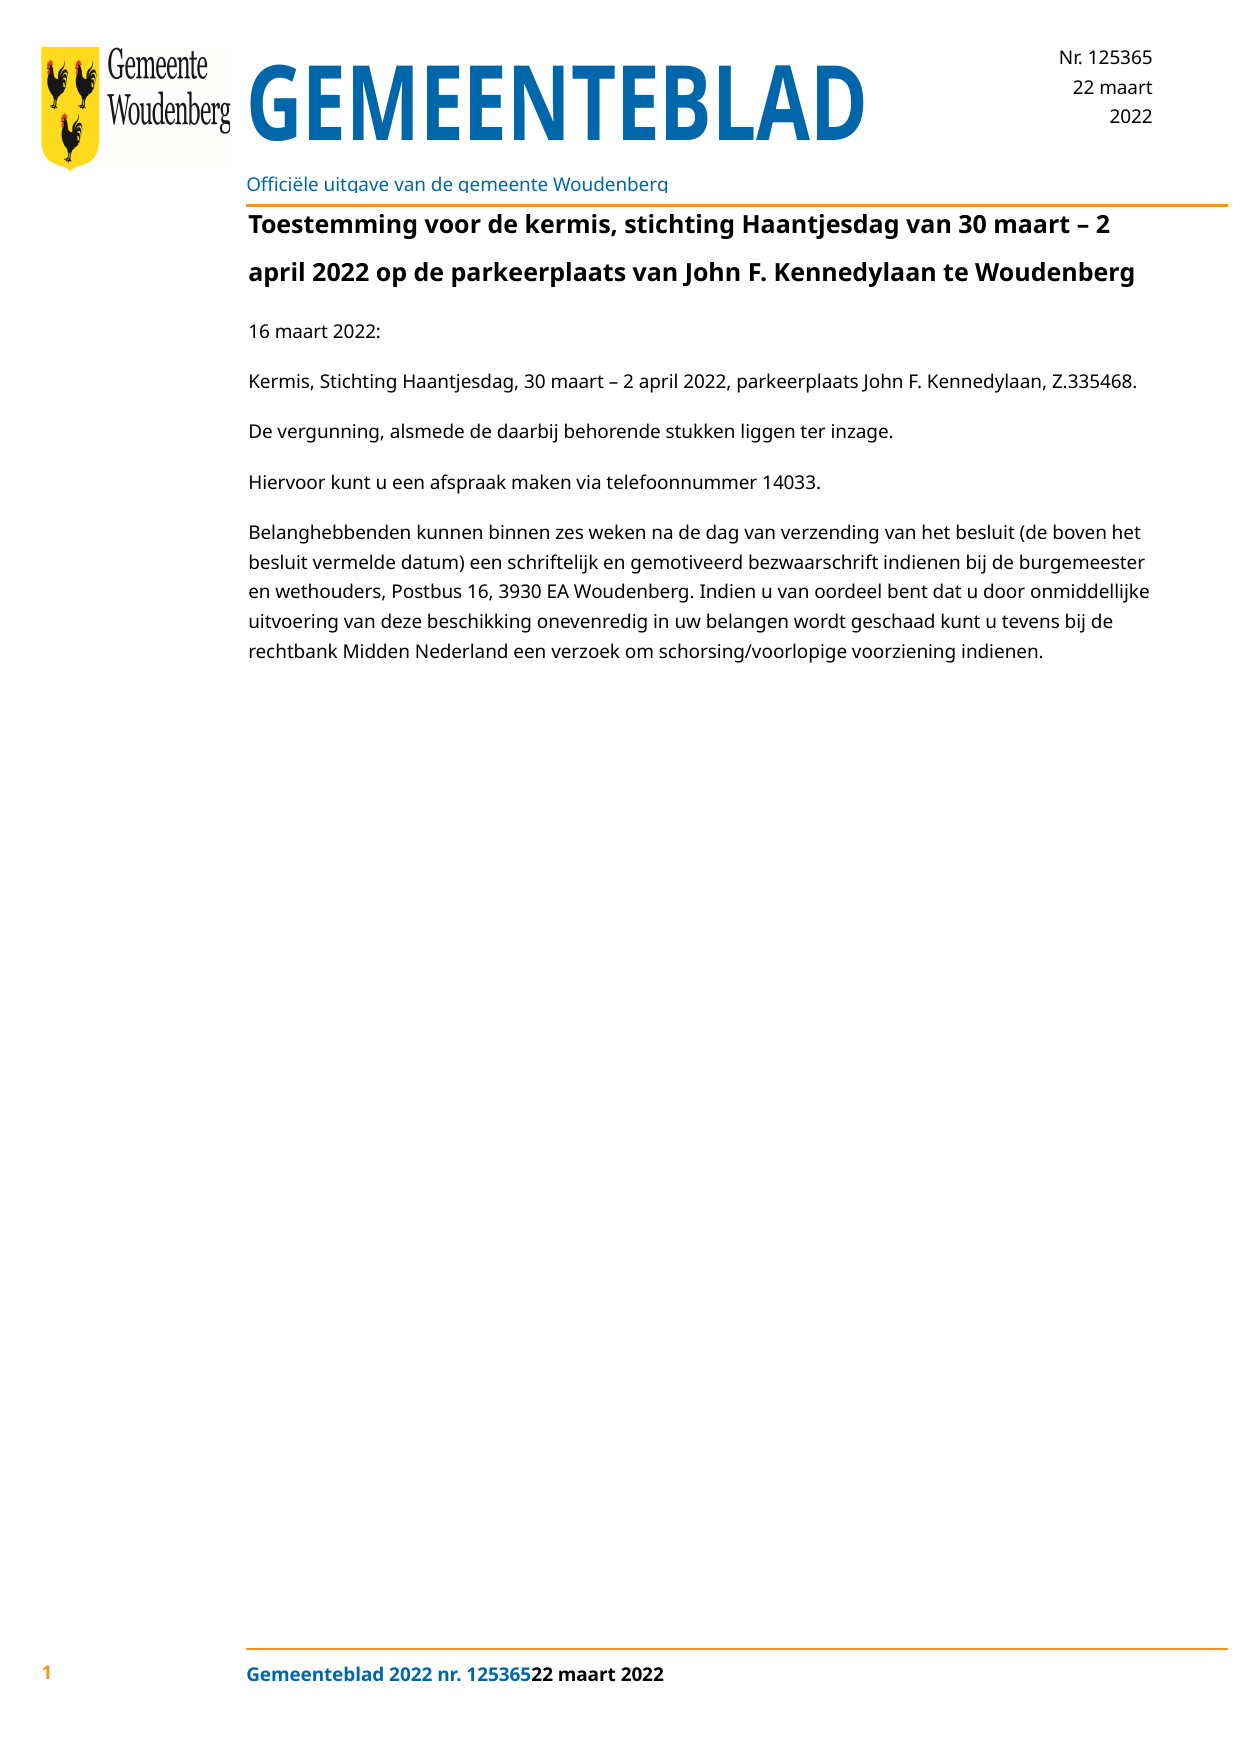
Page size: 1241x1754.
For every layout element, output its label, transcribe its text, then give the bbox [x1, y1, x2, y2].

text Kermis, Stichting Haantjesdag, 30 maart – 2 april 2022, parkeerplaats John F. Kennedylaan, Z.335468. [248, 368, 1152, 394]
text 16 maart 2022: [248, 318, 1152, 344]
text Belanghebbenden kunnen binnen zes weken na de dag van verzending van het besluit (de boven het besluit vermelde datum) een schriftelijk en gemotiveerd bezwaarschrift indienen bij de burgemeester en wethouders, Postbus 16, 3930 EA Woudenberg. Indien u van oordeel bent dat u door onmiddellijke uitvoering van deze beschikking onevenredig in uw belangen wordt geschaad kunt u tevens bij de rechtbank Midden Nederland een verzoek om schorsing/voorlopige voorziening indienen. [248, 519, 1152, 664]
text Hiervoor kunt u een afspraak maken via telefoonnummer 14033. [248, 469, 1152, 495]
text De vergunning, alsmede de daarbij behorende stukken liggen ter inzage. [248, 419, 1152, 444]
text Toestemming voor de kermis, stichting Haantjesdag van 30 maart – 2 april 2022 op de parkeerplaats van John F. Kennedylaan te Woudenberg [248, 207, 1152, 288]
picture [41, 47, 231, 172]
